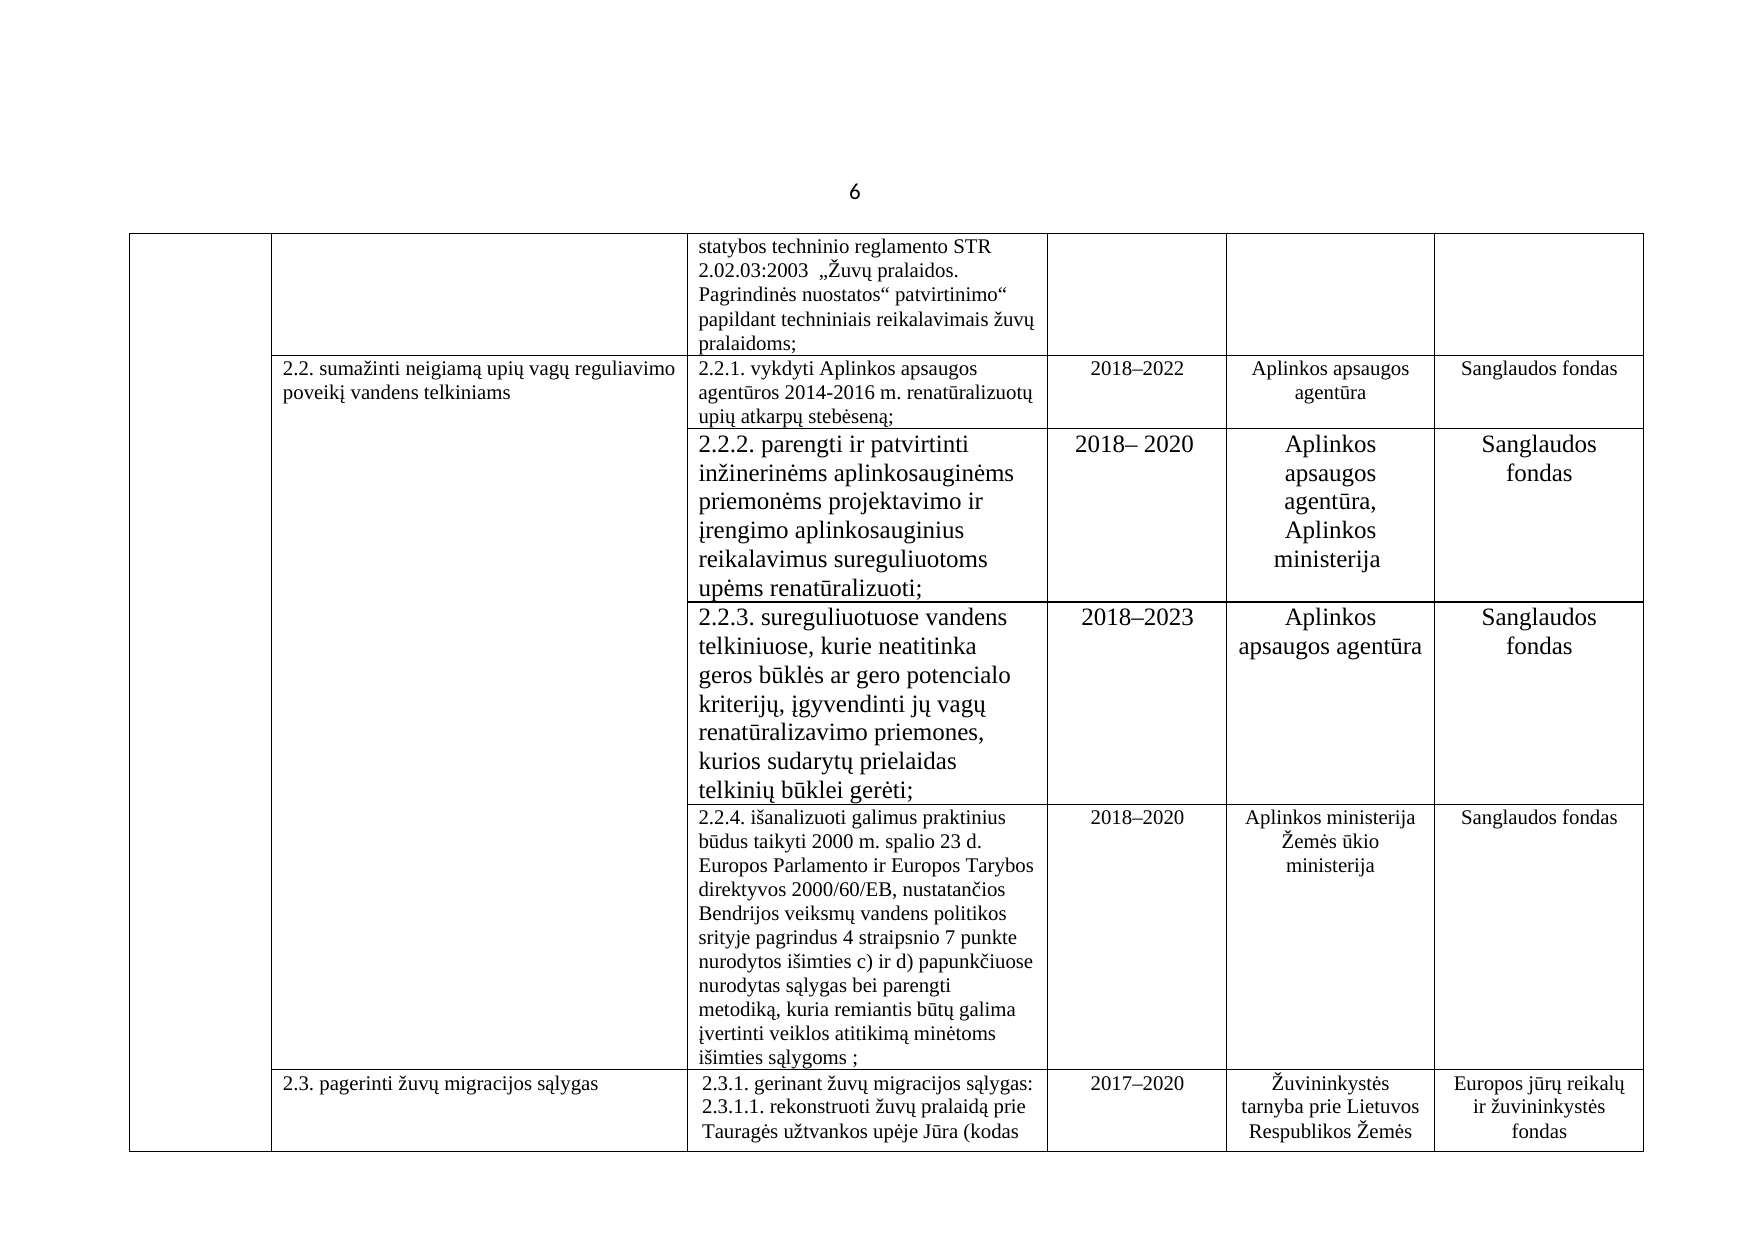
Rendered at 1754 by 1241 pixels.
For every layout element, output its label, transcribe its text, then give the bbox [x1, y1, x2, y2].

table_cell 2.3. pagerinti žuvų migracijos sąlygas [272, 1070, 687, 1151]
table_cell statybos techninio reglamento STR 2.02.03:2003 „Žuvų pralaidos. Pagrindinės nuostatos“ patvirtinimo“ papildant techniniais reikalavimais žuvų pralaidoms; [688, 234, 1047, 354]
table_cell 2.2.3. sureguliuotuose vandens telkiniuose, kurie neatitinka geros būklės ar gero potencialo kriterijų, įgyvendinti jų vagų renatūralizavimo priemones, kurios sudarytų prielaidas telkinių būklei gerėti; [688, 603, 1047, 804]
table_cell Sanglaudos fondas [1435, 429, 1643, 601]
table_cell [272, 234, 687, 354]
table_cell [1435, 234, 1643, 354]
table_cell Sanglaudos fondas [1435, 356, 1643, 428]
table_cell Žuvininkystės tarnyba prie Lietuvos Respublikos Žemės [1227, 1070, 1434, 1151]
table_cell Sanglaudos fondas [1435, 603, 1643, 804]
table_cell 2018–2022 [1048, 356, 1226, 428]
table_cell 2.2.1. vykdyti Aplinkos apsaugos agentūros 2014-2016 m. renatūralizuotų upių atkarpų stebėseną; [688, 356, 1047, 428]
table_cell Aplinkos apsaugos agentūra [1227, 356, 1434, 428]
table_cell 2018–2020 [1048, 805, 1226, 1069]
table_cell 2018–2023 [1048, 603, 1226, 804]
table_cell Europos jūrų reikalų ir žuvininkystės fondas [1435, 1070, 1643, 1151]
table_cell 2017–2020 [1048, 1070, 1226, 1151]
table_cell Aplinkos apsaugos agentūra [1227, 603, 1434, 804]
table_cell Sanglaudos fondas [1435, 805, 1643, 1069]
table_cell 2.2.4. išanalizuoti galimus praktinius būdus taikyti 2000 m. spalio 23 d. Europos Parlamento ir Europos Tarybos direktyvos 2000/60/EB, nustatančios Bendrijos veiksmų vandens politikos srityje pagrindus 4 straipsnio 7 punkte nurodytos išimties c) ir d) papunkčiuose nurodytas sąlygas bei parengti metodiką, kuria remiantis būtų galima įvertinti veiklos atitikimą minėtoms išimties sąlygoms ; [688, 805, 1047, 1069]
table_cell [1227, 234, 1434, 354]
table_cell 2.2.2. parengti ir patvirtinti inžinerinėms aplinkosauginėms priemonėms projektavimo ir įrengimo aplinkosauginius reikalavimus sureguliuotoms upėms renatūralizuoti; [688, 429, 1047, 601]
table_cell 2.2. sumažinti neigiamą upių vagų reguliavimo poveikį vandens telkiniams [272, 356, 687, 1069]
table_cell [130, 234, 271, 1151]
table_cell [1048, 234, 1226, 354]
table_cell 2018– 2020 [1048, 429, 1226, 601]
table_cell 2.3.1. gerinant žuvų migracijos sąlygas: 2.3.1.1. rekonstruoti žuvų pralaidą prie Tauragės užtvankos upėje Jūra (kodas [688, 1070, 1047, 1151]
table_cell Aplinkos apsaugos agentūra, Aplinkos ministerija [1227, 429, 1434, 601]
table_cell Aplinkos ministerija Žemės ūkio ministerija [1227, 805, 1434, 1069]
